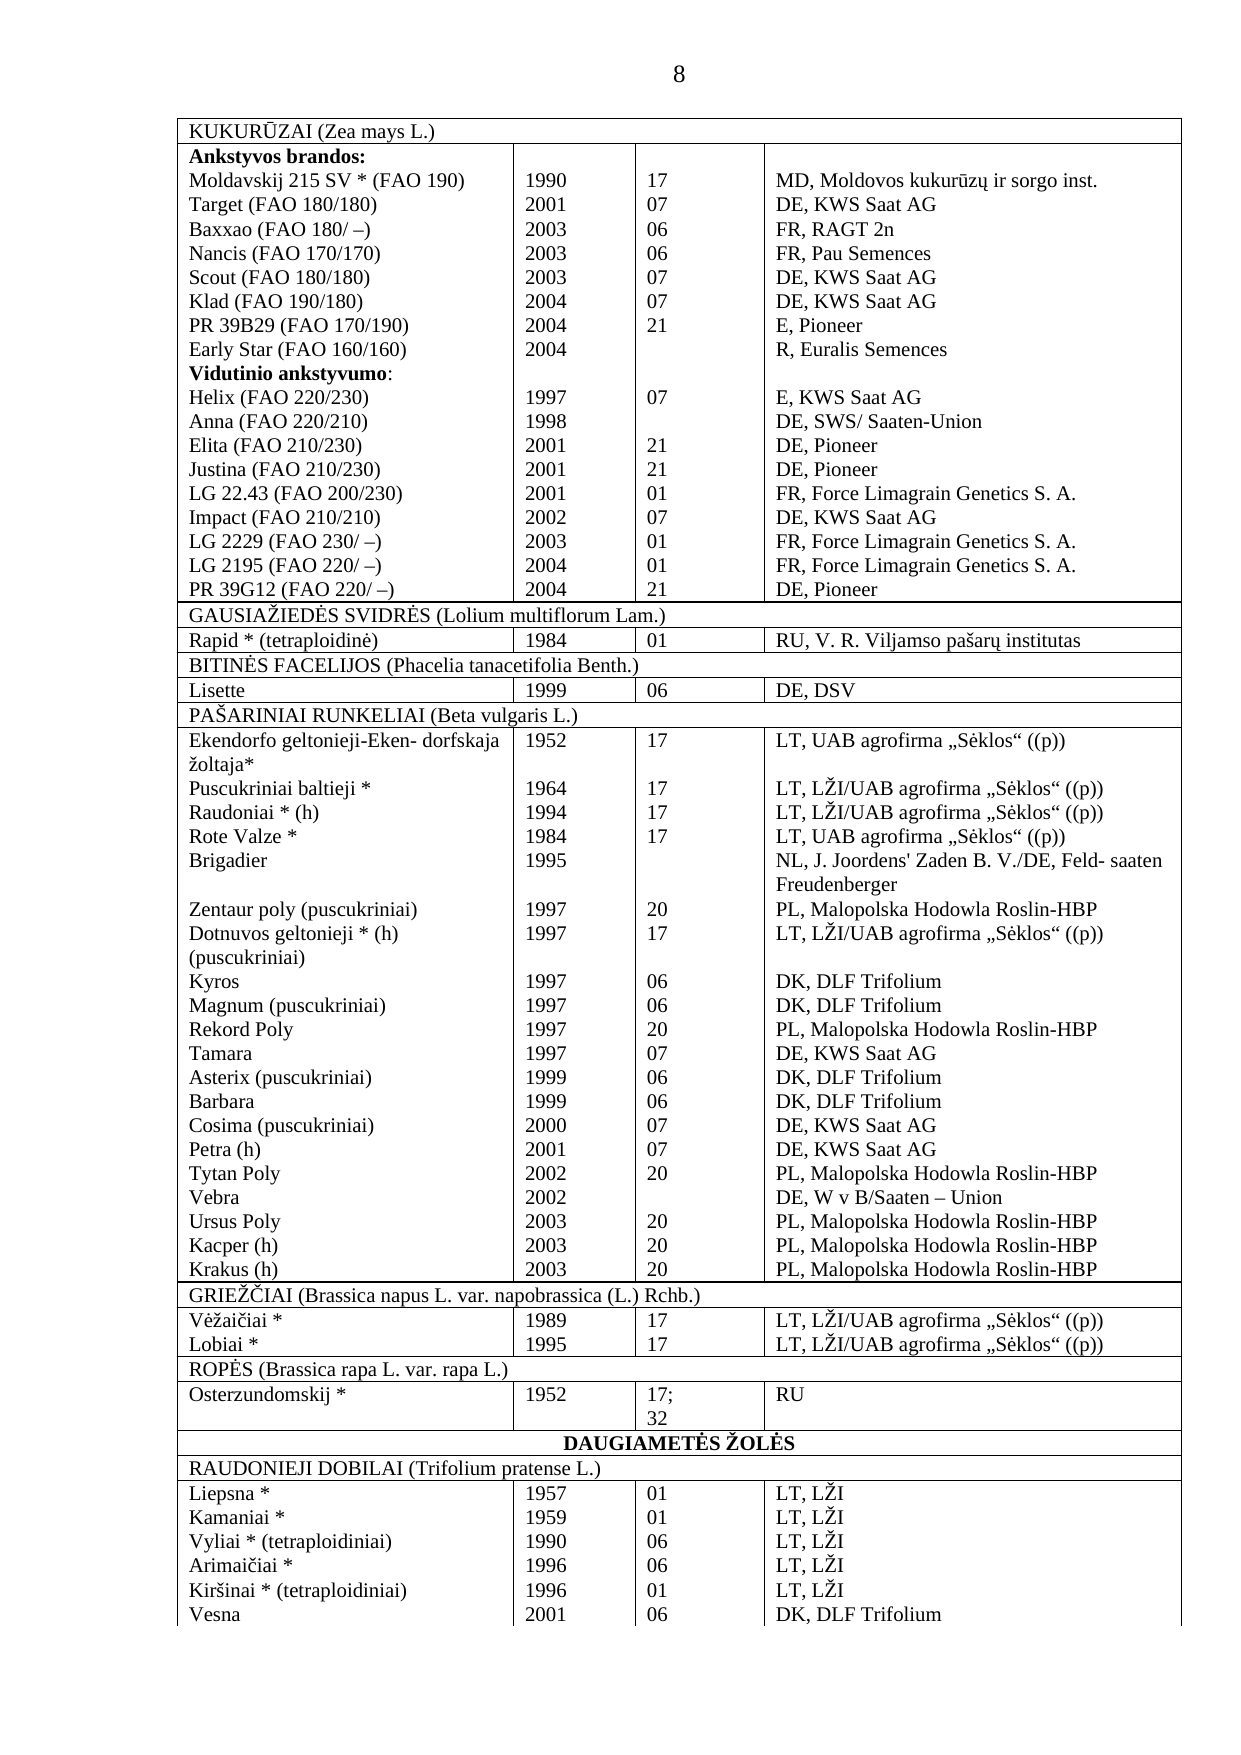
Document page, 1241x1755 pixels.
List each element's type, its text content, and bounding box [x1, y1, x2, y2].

table_cell DE, KWS Saat AG [765, 1041, 1181, 1065]
table_cell 1984 [514, 824, 635, 848]
table_cell Scout (FAO 180/180) [178, 265, 513, 289]
table_cell BITINĖS FACELIJOS (Phacelia tanacetifolia Benth.) [178, 653, 1181, 677]
table_cell 1990 [514, 1529, 635, 1553]
table_cell 2003 [514, 216, 635, 241]
table_cell PL, Malopolska Hodowla Roslin-HBP [765, 1209, 1181, 1233]
table_cell 17 [636, 1308, 764, 1332]
table_cell Helix (FAO 220/230) [178, 385, 513, 409]
table_cell LT, LŽI/UAB agrofirma „Sėklos“ ((p)) [765, 1332, 1181, 1356]
table_cell Ursus Poly [178, 1209, 513, 1233]
table_cell PL, Malopolska Hodowla Roslin-HBP [765, 1017, 1181, 1041]
table_cell 1997 [514, 921, 635, 944]
table_cell 2003 [514, 1258, 635, 1281]
table_cell DK, DLF Trifolium [765, 1065, 1181, 1089]
table_cell DE, KWS Saat AG [765, 265, 1181, 289]
table_cell 17 [636, 824, 764, 848]
table_cell LT, LŽI [765, 1529, 1181, 1553]
table_cell 1990 [514, 168, 635, 192]
table_cell Vebra [178, 1185, 513, 1209]
table_cell 2003 [514, 241, 635, 264]
table_cell DK, DLF Trifolium [765, 1089, 1181, 1113]
table_cell 2001 [514, 193, 635, 216]
table_cell 20 [636, 1161, 764, 1185]
table_cell 1996 [514, 1578, 635, 1602]
table_cell DK, DLF Trifolium [765, 969, 1181, 993]
table_cell Krakus (h) [178, 1258, 513, 1281]
table_cell 2004 [514, 553, 635, 577]
table_cell PL, Malopolska Hodowla Roslin-HBP [765, 1233, 1181, 1257]
table_cell 2003 [514, 265, 635, 289]
table_cell 20 [636, 1209, 764, 1233]
table_cell 06 [636, 969, 764, 993]
table_cell 2004 [514, 289, 635, 313]
table_cell 1952 [514, 728, 635, 776]
table_cell NL, J. Joordens' Zaden B. V./DE, Feld- saaten Freudenberger [765, 848, 1181, 896]
table_cell 1997 [514, 896, 635, 921]
table_cell MD, Moldovos kukurūzų ir sorgo inst. [765, 168, 1181, 192]
table_cell Liepsna * [178, 1481, 513, 1505]
table_cell 1989 [514, 1308, 635, 1332]
table_cell Barbara [178, 1089, 513, 1113]
table_cell 20 [636, 1258, 764, 1281]
table_cell 06 [636, 1065, 764, 1089]
table_cell 01 [636, 1505, 764, 1529]
table_cell Nancis (FAO 170/170) [178, 241, 513, 264]
table_cell Tamara [178, 1041, 513, 1065]
table_cell 1999 [514, 678, 635, 702]
table_cell [636, 1185, 764, 1209]
table_cell LT, LŽI [765, 1578, 1181, 1602]
table_cell 17 [636, 800, 764, 824]
table_cell 21 [636, 433, 764, 457]
table_cell 07 [636, 1041, 764, 1065]
table_cell Lisette [178, 678, 513, 702]
table_cell Ankstyvos brandos: [178, 144, 513, 168]
table_cell PR 39G12 (FAO 220/ –) [178, 578, 513, 601]
table_cell [514, 144, 635, 168]
table_cell [514, 945, 635, 969]
table_cell 01 [636, 628, 764, 652]
table_cell 1999 [514, 1065, 635, 1089]
table_cell DK, DLF Trifolium [765, 1602, 1181, 1626]
table_cell 2002 [514, 1161, 635, 1185]
table_cell Kacper (h) [178, 1233, 513, 1257]
table_cell LT, LŽI/UAB agrofirma „Sėklos“ ((p)) [765, 1308, 1181, 1332]
table_cell [636, 848, 764, 896]
table_cell 2001 [514, 457, 635, 481]
table_cell FR, Force Limagrain Genetics S. A. [765, 553, 1181, 577]
table_cell 2001 [514, 1137, 635, 1161]
table_cell 2004 [514, 578, 635, 601]
table_cell 1998 [514, 409, 635, 433]
table_cell Impact (FAO 210/210) [178, 505, 513, 529]
table_cell 1957 [514, 1481, 635, 1505]
table_cell LT, UAB agrofirma „Sėklos“ ((p)) [765, 824, 1181, 848]
table_cell 21 [636, 578, 764, 601]
table_cell 07 [636, 1113, 764, 1137]
table_cell 01 [636, 553, 764, 577]
table_cell 06 [636, 1554, 764, 1577]
table_cell 1994 [514, 800, 635, 824]
table_cell Ekendorfo geltonieji-Eken- dorfskaja žoltaja* [178, 728, 513, 776]
table_cell DE, KWS Saat AG [765, 289, 1181, 313]
table_cell 2000 [514, 1113, 635, 1137]
table_cell PR 39B29 (FAO 170/190) [178, 313, 513, 337]
table_cell DE, KWS Saat AG [765, 193, 1181, 216]
table_cell LT, LŽI/UAB agrofirma „Sėklos“ ((p)) [765, 921, 1181, 944]
table_cell E, Pioneer [765, 313, 1181, 337]
table_cell DE, DSV [765, 678, 1181, 702]
table_cell KUKURŪZAI (Zea mays L.) [178, 119, 1181, 143]
table_cell GAUSIAŽIEDĖS SVIDRĖS (Lolium multiflorum Lam.) [178, 603, 1181, 627]
table_cell 2002 [514, 1185, 635, 1209]
table_cell 07 [636, 193, 764, 216]
table_cell 1997 [514, 1017, 635, 1041]
table_cell Cosima (puscukriniai) [178, 1113, 513, 1137]
table_cell 20 [636, 1233, 764, 1257]
table_cell Lobiai * [178, 1332, 513, 1356]
table_cell Baxxao (FAO 180/ –) [178, 216, 513, 241]
table_cell R, Euralis Semences [765, 337, 1181, 361]
table_cell 01 [636, 481, 764, 505]
table_cell 1997 [514, 993, 635, 1017]
table_cell Anna (FAO 220/210) [178, 409, 513, 433]
table_cell RU [765, 1382, 1181, 1430]
table_cell FR, RAGT 2n [765, 216, 1181, 241]
table_cell (puscukriniai) [178, 945, 513, 969]
table_cell 1984 [514, 628, 635, 652]
table_cell GRIEŽČIAI (Brassica napus L. var. napobrassica (L.) Rchb.) [178, 1283, 1181, 1307]
table_cell DE, KWS Saat AG [765, 1137, 1181, 1161]
table_cell 2003 [514, 529, 635, 553]
table_cell 1997 [514, 1041, 635, 1065]
table_cell Kyros [178, 969, 513, 993]
table_cell Vidutinio ankstyvumo: [178, 361, 513, 385]
table_cell 17 [636, 776, 764, 800]
table_cell 1999 [514, 1089, 635, 1113]
table_cell 1997 [514, 385, 635, 409]
table_cell 20 [636, 1017, 764, 1041]
table_cell Puscukriniai baltieji * [178, 776, 513, 800]
table_cell LT, LŽI [765, 1505, 1181, 1529]
table_cell Osterzundomskij * [178, 1382, 513, 1430]
table_cell 01 [636, 1481, 764, 1505]
table_cell 06 [636, 678, 764, 702]
table_cell 07 [636, 505, 764, 529]
table_cell ROPĖS (Brassica rapa L. var. rapa L.) [178, 1357, 1181, 1381]
table_cell Kamaniai * [178, 1505, 513, 1529]
table_cell Rapid * (tetraploidinė) [178, 628, 513, 652]
table_cell 2001 [514, 481, 635, 505]
table_cell Asterix (puscukriniai) [178, 1065, 513, 1089]
table_cell 17 [636, 1332, 764, 1356]
table_cell 2003 [514, 1209, 635, 1233]
table_cell DE, KWS Saat AG [765, 1113, 1181, 1137]
table_cell 1997 [514, 969, 635, 993]
table_cell Vėžaičiai * [178, 1308, 513, 1332]
table_cell [765, 945, 1181, 969]
table_cell 07 [636, 289, 764, 313]
table_cell [636, 945, 764, 969]
table_cell 07 [636, 385, 764, 409]
table_cell LG 2229 (FAO 230/ –) [178, 529, 513, 553]
table_cell [636, 409, 764, 433]
table_cell Raudoniai * (h) [178, 800, 513, 824]
table_cell RU, V. R. Viljamso pašarų institutas [765, 628, 1181, 652]
table_cell 17 [636, 728, 764, 776]
table_cell 1995 [514, 1332, 635, 1356]
table_cell LT, LŽI [765, 1481, 1181, 1505]
table_cell 17 [636, 921, 764, 944]
table_cell 1995 [514, 848, 635, 896]
table_cell Petra (h) [178, 1137, 513, 1161]
table_cell DE, Pioneer [765, 457, 1181, 481]
table_cell LG 2195 (FAO 220/ –) [178, 553, 513, 577]
table_cell Brigadier [178, 848, 513, 896]
table_cell 06 [636, 1602, 764, 1626]
table_cell LT, LŽI/UAB agrofirma „Sėklos“ ((p)) [765, 800, 1181, 824]
table_cell Arimaičiai * [178, 1554, 513, 1577]
table_cell PL, Malopolska Hodowla Roslin-HBP [765, 1161, 1181, 1185]
table_cell Justina (FAO 210/230) [178, 457, 513, 481]
table_cell PL, Malopolska Hodowla Roslin-HBP [765, 896, 1181, 921]
table_cell DK, DLF Trifolium [765, 993, 1181, 1017]
table_cell 2001 [514, 1602, 635, 1626]
table_cell 21 [636, 313, 764, 337]
table_cell [636, 337, 764, 361]
table_cell Target (FAO 180/180) [178, 193, 513, 216]
table_cell Dotnuvos geltonieji * (h) [178, 921, 513, 944]
table_cell 20 [636, 896, 764, 921]
table_cell LT, LŽI [765, 1554, 1181, 1577]
table_cell [636, 144, 764, 168]
table_cell 1959 [514, 1505, 635, 1529]
table_cell Early Star (FAO 160/160) [178, 337, 513, 361]
table_cell DE, KWS Saat AG [765, 505, 1181, 529]
table_cell 17; 32 [636, 1382, 764, 1430]
table_cell 06 [636, 993, 764, 1017]
table_cell LT, LŽI/UAB agrofirma „Sėklos“ ((p)) [765, 776, 1181, 800]
table_cell LT, UAB agrofirma „Sėklos“ ((p)) [765, 728, 1181, 776]
table_cell FR, Force Limagrain Genetics S. A. [765, 481, 1181, 505]
table_cell 06 [636, 1089, 764, 1113]
table_cell Klad (FAO 190/180) [178, 289, 513, 313]
table_cell 06 [636, 1529, 764, 1553]
table_cell 2004 [514, 337, 635, 361]
table_cell Tytan Poly [178, 1161, 513, 1185]
table_cell RAUDONIEJI DOBILAI (Trifolium pratense L.) [178, 1456, 1181, 1480]
table_cell Elita (FAO 210/230) [178, 433, 513, 457]
table_cell 1996 [514, 1554, 635, 1577]
table_cell [636, 361, 764, 385]
table_cell Vyliai * (tetraploidiniai) [178, 1529, 513, 1553]
table_cell 01 [636, 1578, 764, 1602]
table_cell DAUGIAMETĖS ŽOLĖS [178, 1431, 1181, 1455]
table_cell 07 [636, 265, 764, 289]
table_cell Zentaur poly (puscukriniai) [178, 896, 513, 921]
table_cell 2004 [514, 313, 635, 337]
table_cell 1952 [514, 1382, 635, 1430]
table_cell 06 [636, 241, 764, 264]
table_cell DE, W v B/Saaten – Union [765, 1185, 1181, 1209]
table_cell DE, Pioneer [765, 578, 1181, 601]
table_cell Kiršinai * (tetraploidiniai) [178, 1578, 513, 1602]
table_cell 07 [636, 1137, 764, 1161]
table_cell 2001 [514, 433, 635, 457]
table_cell [765, 144, 1181, 168]
table_cell [765, 361, 1181, 385]
table_cell LG 22.43 (FAO 200/230) [178, 481, 513, 505]
table_cell 17 [636, 168, 764, 192]
table_cell 1964 [514, 776, 635, 800]
table_cell DE, SWS/ Saaten-Union [765, 409, 1181, 433]
table_cell Moldavskij 215 SV * (FAO 190) [178, 168, 513, 192]
table_cell Rote Valze * [178, 824, 513, 848]
table_cell 2002 [514, 505, 635, 529]
table_cell 2003 [514, 1233, 635, 1257]
table_cell 21 [636, 457, 764, 481]
table_cell FR, Force Limagrain Genetics S. A. [765, 529, 1181, 553]
table_cell [514, 361, 635, 385]
table_cell Rekord Poly [178, 1017, 513, 1041]
table_cell 06 [636, 216, 764, 241]
table_cell PAŠARINIAI RUNKELIAI (Beta vulgaris L.) [178, 703, 1181, 727]
table_cell Vesna [178, 1602, 513, 1626]
table_cell Magnum (puscukriniai) [178, 993, 513, 1017]
table_cell E, KWS Saat AG [765, 385, 1181, 409]
table_cell DE, Pioneer [765, 433, 1181, 457]
table_cell 01 [636, 529, 764, 553]
table_cell PL, Malopolska Hodowla Roslin-HBP [765, 1258, 1181, 1281]
table_cell FR, Pau Semences [765, 241, 1181, 264]
